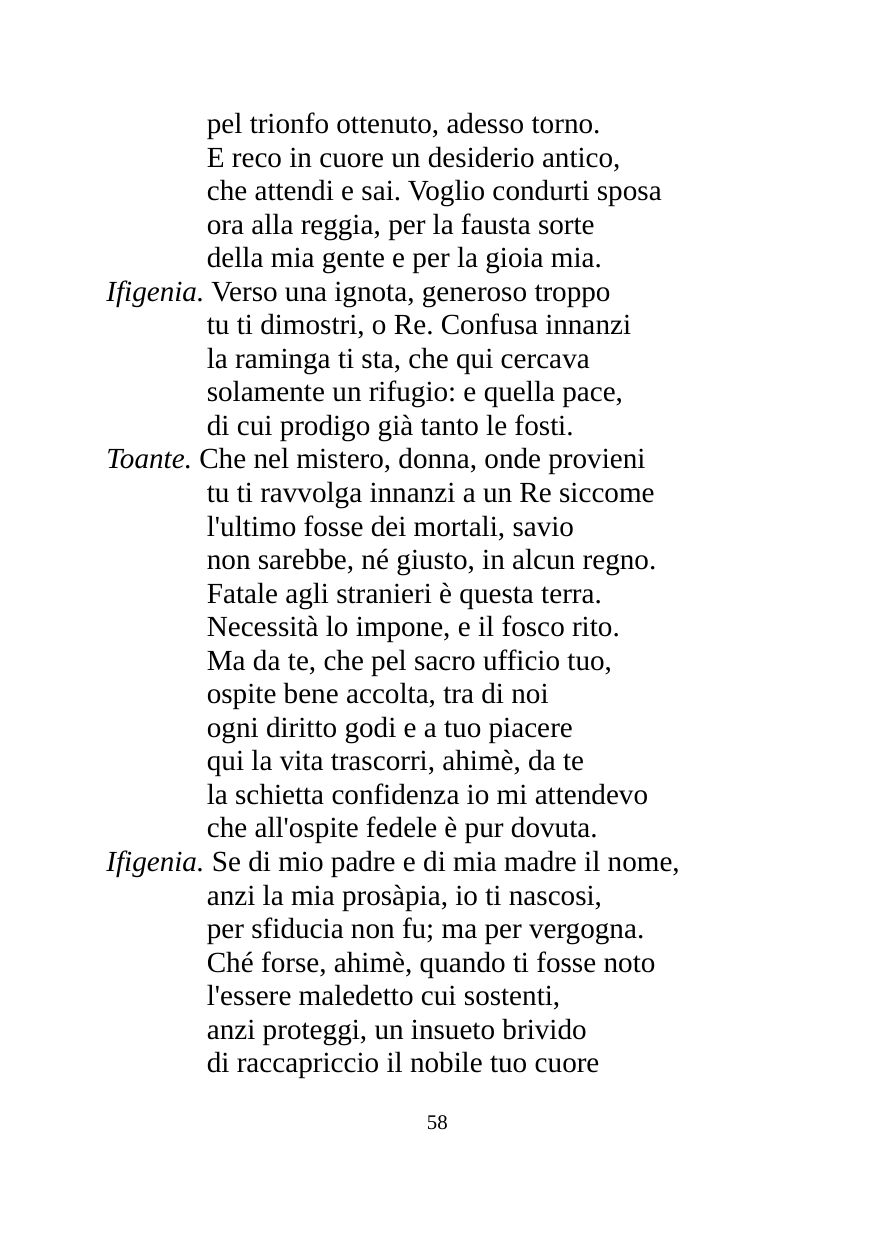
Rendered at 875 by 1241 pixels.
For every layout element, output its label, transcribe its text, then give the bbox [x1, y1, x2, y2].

text Toante. Che nel mistero, donna, onde provieni tu ti ravvolga innanzi a un Re siccome l'ultimo fosse dei mortali, savio non sarebbe, né giusto, in alcun regno. Fatale agli stranieri è questa terra. Necessità lo impone, e il fosco rito. Ma da te, che pel sacro ufficio tuo, ospite bene accolta, tra di noi ogni diritto godi e a tuo piacere qui la vita trascorri, ahimè, da te la schietta confidenza io mi attendevo che all'ospite fedele è pur dovuta. [106, 442, 768, 844]
text pel trionfo ottenuto, adesso torno. E reco in cuore un desiderio antico, che attendi e sai. Voglio condurti sposa ora alla reggia, per la fausta sorte della mia gente e per la gioia mia. [106, 106, 768, 274]
text Ifigenia. Se di mio padre e di mia madre il nome, anzi la mia prosàpia, io ti nascosi, per sfiducia non fu; ma per vergogna. Ché forse, ahimè, quando ti fosse noto l'essere maledetto cui sostenti, anzi proteggi, un insueto brivido di raccapriccio il nobile tuo cuore [106, 844, 768, 1079]
text Ifigenia. Verso una ignota, generoso troppo tu ti dimostri, o Re. Confusa innanzi la raminga ti sta, che qui cercava solamente un rifugio: e quella pace, di cui prodigo già tanto le fosti. [106, 274, 768, 442]
